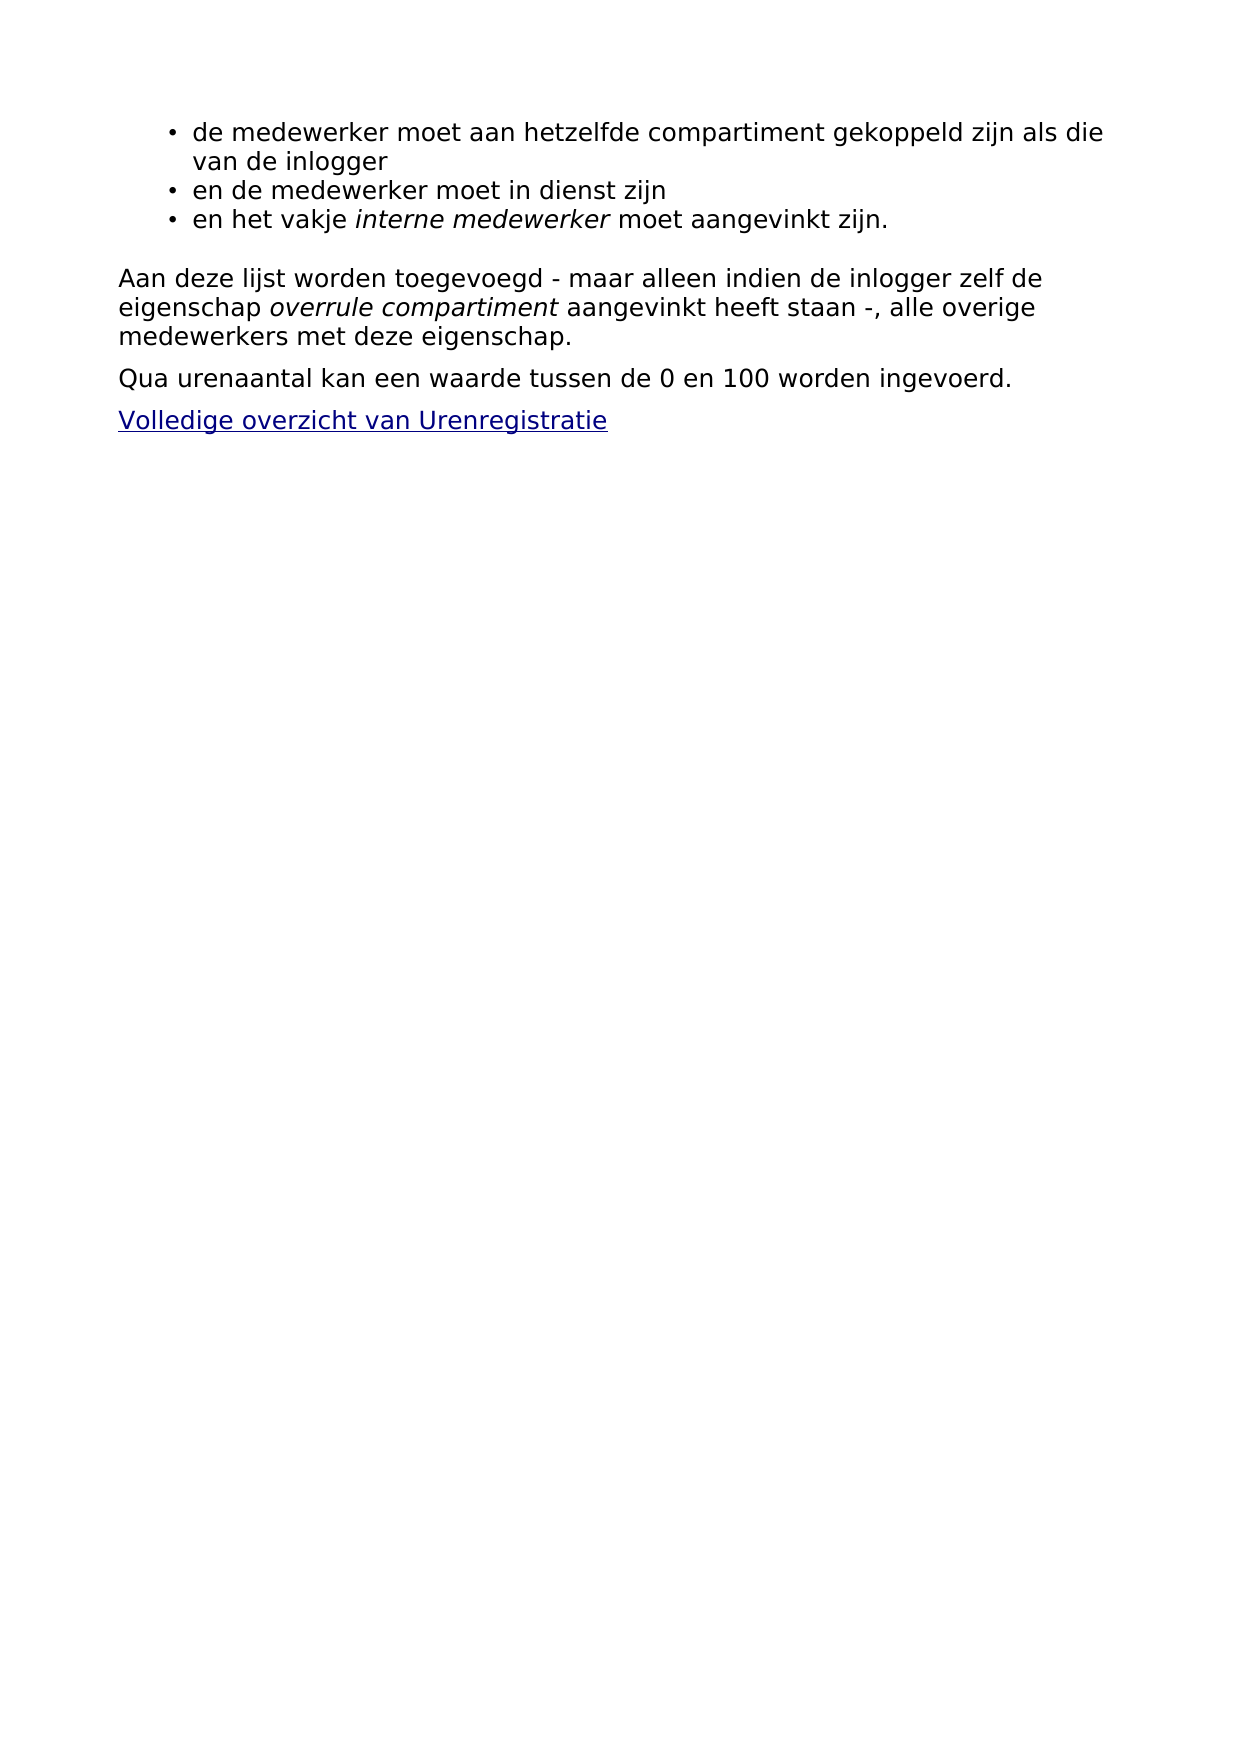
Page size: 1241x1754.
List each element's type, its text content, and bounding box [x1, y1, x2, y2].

text Aan deze lijst worden toegevoegd - maar alleen indien de inlogger zelf de eigenschap overrule compartiment aangevinkt heeft staan -, alle overige medewerkers met deze eigenschap. [118, 264, 1122, 352]
list de medewerker moet aan hetzelfde compartiment gekoppeld zijn als die van de inlogger [177, 118, 1122, 176]
text Qua urenaantal kan een waarde tussen de 0 en 100 worden ingevoerd. [118, 364, 1122, 393]
list en het vakje interne medewerker moet aangevinkt zijn. [177, 206, 1122, 235]
list en de medewerker moet in dienst zijn [177, 176, 1122, 206]
text Volledige overzicht van Urenregistratie [118, 406, 1122, 435]
